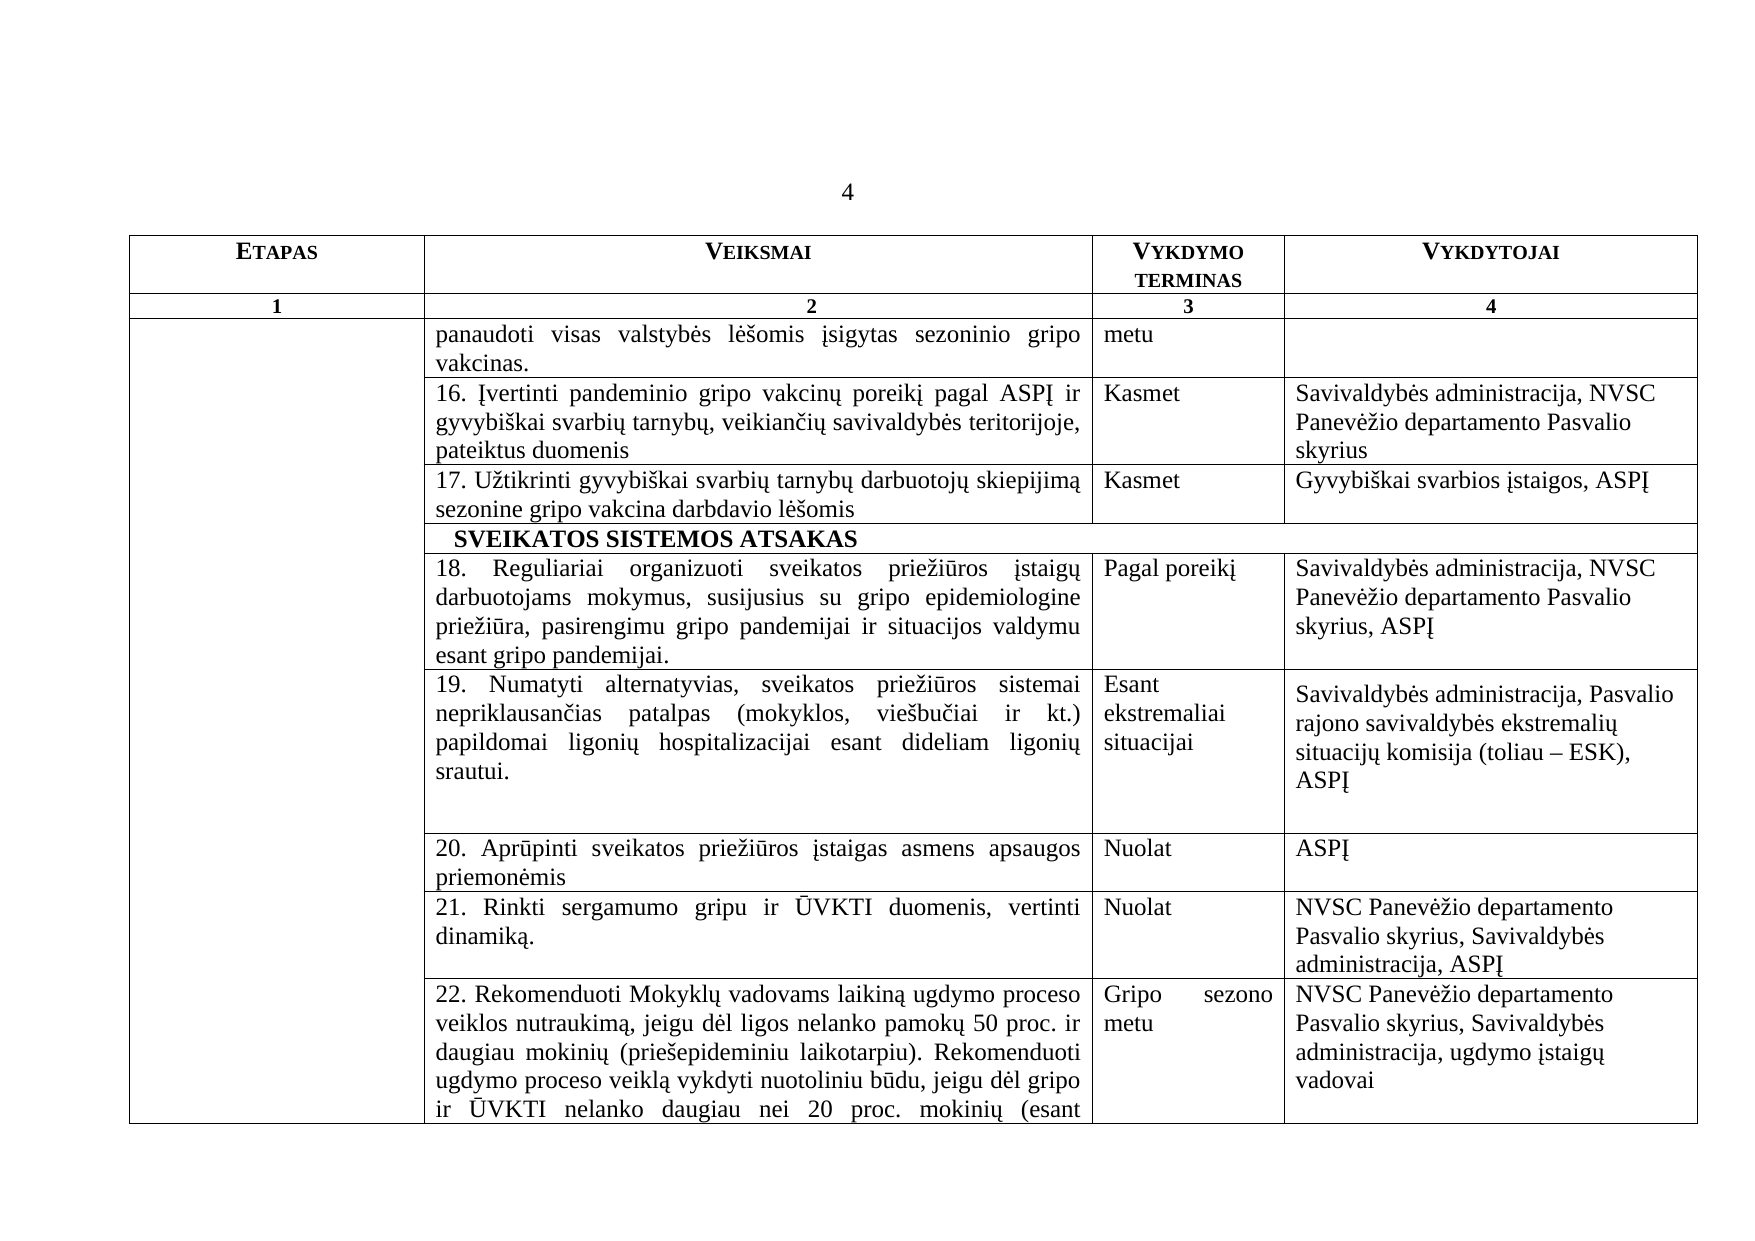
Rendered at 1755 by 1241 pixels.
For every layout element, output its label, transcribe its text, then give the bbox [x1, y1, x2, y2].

table_cell Savivaldybės administracija, NVSC Panevėžio departamento Pasvalio skyrius [1285, 378, 1697, 464]
table_cell Savivaldybės administracija, Pasvalio rajono savivaldybės ekstremalių situacijų komisija (toliau – ESK), ASPĮ [1285, 670, 1697, 832]
table_cell Nuolat [1093, 834, 1284, 891]
table_cell Kasmet [1093, 465, 1284, 523]
table_header Vykdytojai [1285, 236, 1697, 293]
table_cell 4 [1285, 294, 1697, 318]
table_header Veiksmai [425, 236, 1092, 293]
table_cell Pagal poreikį [1093, 554, 1284, 668]
table_cell 18. Reguliariai organizuoti sveikatos priežiūros įstaigų darbuotojams mokymus, susijusius su gripo epidemiologine priežiūra, pasirengimu gripo pandemijai ir situacijos valdymu esant gripo pandemijai. [425, 554, 1092, 668]
table_cell Gyvybiškai svarbios įstaigos, ASPĮ [1285, 465, 1697, 523]
table_cell NVSC Panevėžio departamento Pasvalio skyrius, Savivaldybės administracija, ugdymo įstaigų vadovai [1285, 979, 1697, 1123]
table_cell Savivaldybės administracija, NVSC Panevėžio departamento Pasvalio skyrius, ASPĮ [1285, 554, 1697, 668]
table_cell Gripo sezono metu [1093, 979, 1284, 1123]
table_cell [1285, 319, 1697, 377]
table_header Vykdymo terminas [1093, 236, 1284, 293]
table_cell 3 [1093, 294, 1284, 318]
table_header Etapas [130, 236, 424, 293]
table_cell 21. Rinkti sergamumo gripu ir ŪVKTI duomenis, vertinti dinamiką. [425, 892, 1092, 978]
table_cell 2 [425, 294, 1092, 318]
table_cell ASPĮ [1285, 834, 1697, 891]
table_cell [130, 319, 424, 1123]
table_cell Kasmet [1093, 378, 1284, 464]
table_cell NVSC Panevėžio departamento Pasvalio skyrius, Savivaldybės administracija, ASPĮ [1285, 892, 1697, 978]
table_cell SVEIKATOS SISTEMOS ATSAKAS [425, 524, 1697, 552]
table_cell 20. Aprūpinti sveikatos priežiūros įstaigas asmens apsaugos priemonėmis [425, 834, 1092, 891]
table_cell Esant ekstremaliai situacijai [1093, 670, 1284, 832]
table_cell 16. Įvertinti pandeminio gripo vakcinų poreikį pagal ASPĮ ir gyvybiškai svarbių tarnybų, veikiančių savivaldybės teritorijoje, pateiktus duomenis [425, 378, 1092, 464]
table_cell Nuolat [1093, 892, 1284, 978]
table_cell panaudoti visas valstybės lėšomis įsigytas sezoninio gripo vakcinas. [425, 319, 1092, 377]
table_cell 17. Užtikrinti gyvybiškai svarbių tarnybų darbuotojų skiepijimą sezonine gripo vakcina darbdavio lėšomis [425, 465, 1092, 523]
table_cell 1 [130, 294, 424, 318]
table_cell 22. Rekomenduoti Mokyklų vadovams laikiną ugdymo proceso veiklos nutraukimą, jeigu dėl ligos nelanko pamokų 50 proc. ir daugiau mokinių (priešepideminiu laikotarpiu). Rekomenduoti ugdymo proceso veiklą vykdyti nuotoliniu būdu, jeigu dėl gripo ir ŪVKTI nelanko daugiau nei 20 proc. mokinių (esant [425, 979, 1092, 1123]
table_cell 19. Numatyti alternatyvias, sveikatos priežiūros sistemai nepriklausančias patalpas (mokyklos, viešbučiai ir kt.) papildomai ligonių hospitalizacijai esant dideliam ligonių srautui. [425, 670, 1092, 832]
table_cell metu [1093, 319, 1284, 377]
